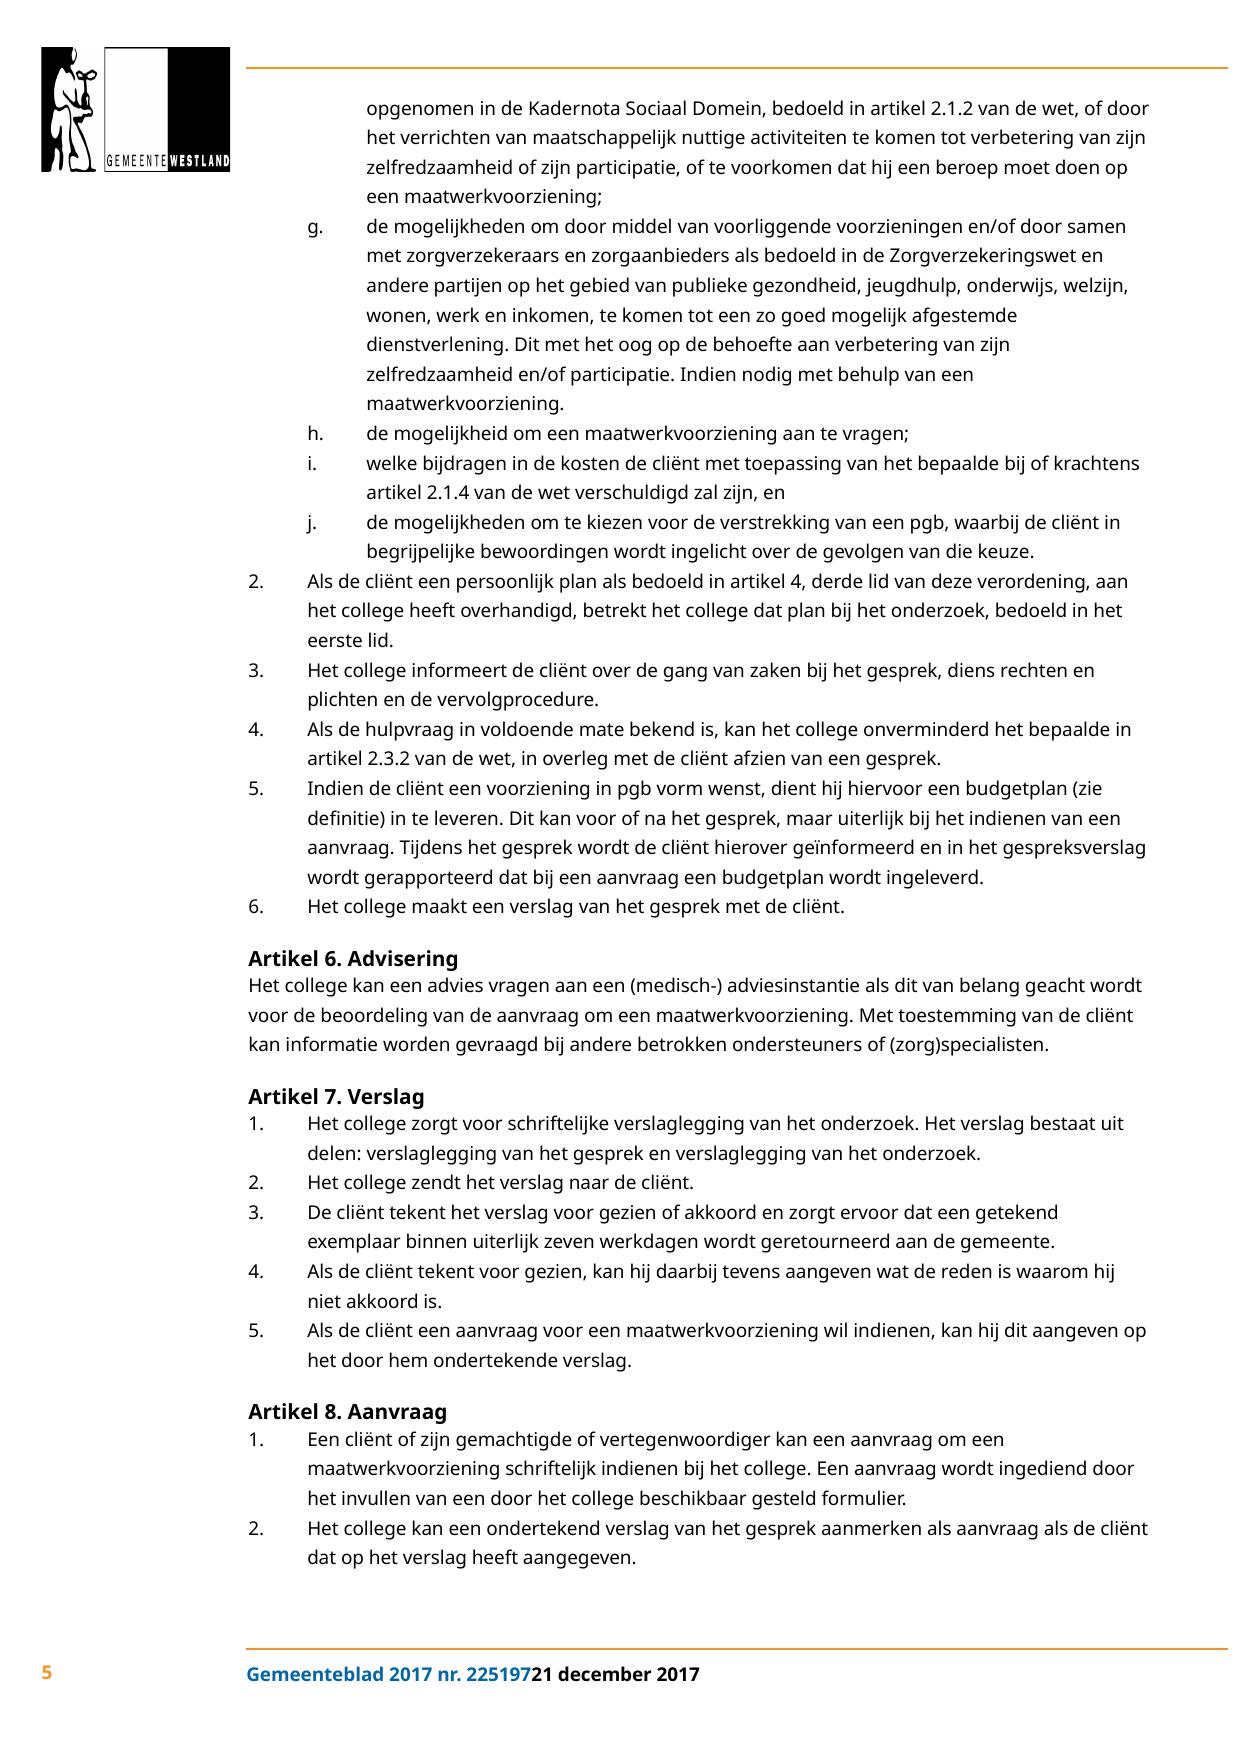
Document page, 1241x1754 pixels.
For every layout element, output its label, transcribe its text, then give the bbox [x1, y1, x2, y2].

list Het college informeert de cliënt over de gang van zaken bij het gesprek, diens rechten en plichten en de vervolgprocedure. [248, 657, 1152, 712]
list de mogelijkheden om te kiezen voor de verstrekking van een pgb, waarbij de cliënt in begrijpelijke bewoordingen wordt ingelicht over de gevolgen van die keuze. [307, 509, 1152, 564]
list Het college kan een ondertekend verslag van het gesprek aanmerken als aanvraag als de cliënt dat op het verslag heeft aangegeven. [248, 1515, 1152, 1570]
text Het college kan een advies vragen aan een (medisch-) adviesinstantie als dit van belang geacht wordt voor de beoordeling van de aanvraag om een maatwerkvoorziening. Met toestemming van de cliënt kan informatie worden gevraagd bij andere betrokken ondersteuners of (zorg)specialisten. [248, 972, 1152, 1057]
list Als de cliënt tekent voor gezien, kan hij daarbij tevens aangeven wat de reden is waarom hij niet akkoord is. [248, 1258, 1152, 1314]
list Als de cliënt een persoonlijk plan als bedoeld in artikel 4, derde lid van deze verordening, aan het college heeft overhandigd, betrekt het college dat plan bij het onderzoek, bedoeld in het eerste lid. [248, 568, 1152, 653]
list opgenomen in de Kadernota Sociaal Domein, bedoeld in artikel 2.1.2 van de wet, of door het verrichten van maatschappelijk nuttige activiteiten te komen tot verbetering van zijn zelfredzaamheid of zijn participatie, of te voorkomen dat hij een beroep moet doen op een maatwerkvoorziening; [307, 95, 1152, 209]
list Indien de cliënt een voorziening in pgb vorm wenst, dient hij hiervoor een budgetplan (zie definitie) in te leveren. Dit kan voor of na het gesprek, maar uiterlijk bij het indienen van een aanvraag. Tijdens het gesprek wordt de cliënt hierover geïnformeerd en in het gespreksverslag wordt gerapporteerd dat bij een aanvraag een budgetplan wordt ingeleverd. [248, 775, 1152, 890]
list de mogelijkheden om door middel van voorliggende voorzieningen en/of door samen met zorgverzekeraars en zorgaanbieders als bedoeld in de Zorgverzekeringswet en andere partijen op het gebied van publieke gezondheid, jeugdhulp, onderwijs, welzijn, wonen, werk en inkomen, te komen tot een zo goed mogelijk afgestemde dienstverlening. Dit met het oog op de behoefte aan verbetering van zijn zelfredzaamheid en/of participatie. Indien nodig met behulp van een maatwerkvoorziening. [307, 213, 1152, 416]
text Artikel 6. Advisering [248, 944, 1152, 972]
list Het college zorgt voor schriftelijke verslaglegging van het onderzoek. Het verslag bestaat uit delen: verslaglegging van het gesprek en verslaglegging van het onderzoek. [248, 1110, 1152, 1166]
picture [41, 47, 231, 172]
list Het college maakt een verslag van het gesprek met de cliënt. [248, 893, 1152, 919]
list Het college zendt het verslag naar de cliënt. [248, 1169, 1152, 1195]
text Artikel 8. Aanvraag [248, 1397, 1152, 1426]
text Artikel 7. Verslag [248, 1082, 1152, 1110]
list Een cliënt of zijn gemachtigde of vertegenwoordiger kan een aanvraag om een maatwerkvoorziening schriftelijk indienen bij het college. Een aanvraag wordt ingediend door het invullen van een door het college beschikbaar gesteld formulier. [248, 1426, 1152, 1511]
list De cliënt tekent het verslag voor gezien of akkoord en zorgt ervoor dat een getekend exemplaar binnen uiterlijk zeven werkdagen wordt geretourneerd aan de gemeente. [248, 1199, 1152, 1254]
list de mogelijkheid om een maatwerkvoorziening aan te vragen; [307, 420, 1152, 446]
list Als de hulpvraag in voldoende mate bekend is, kan het college onverminderd het bepaalde in artikel 2.3.2 van de wet, in overleg met de cliënt afzien van een gesprek. [248, 716, 1152, 771]
list welke bijdragen in de kosten de cliënt met toepassing van het bepaalde bij of krachtens artikel 2.1.4 van de wet verschuldigd zal zijn, en [307, 450, 1152, 505]
list Als de cliënt een aanvraag voor een maatwerkvoorziening wil indienen, kan hij dit aangeven op het door hem ondertekende verslag. [248, 1317, 1152, 1373]
